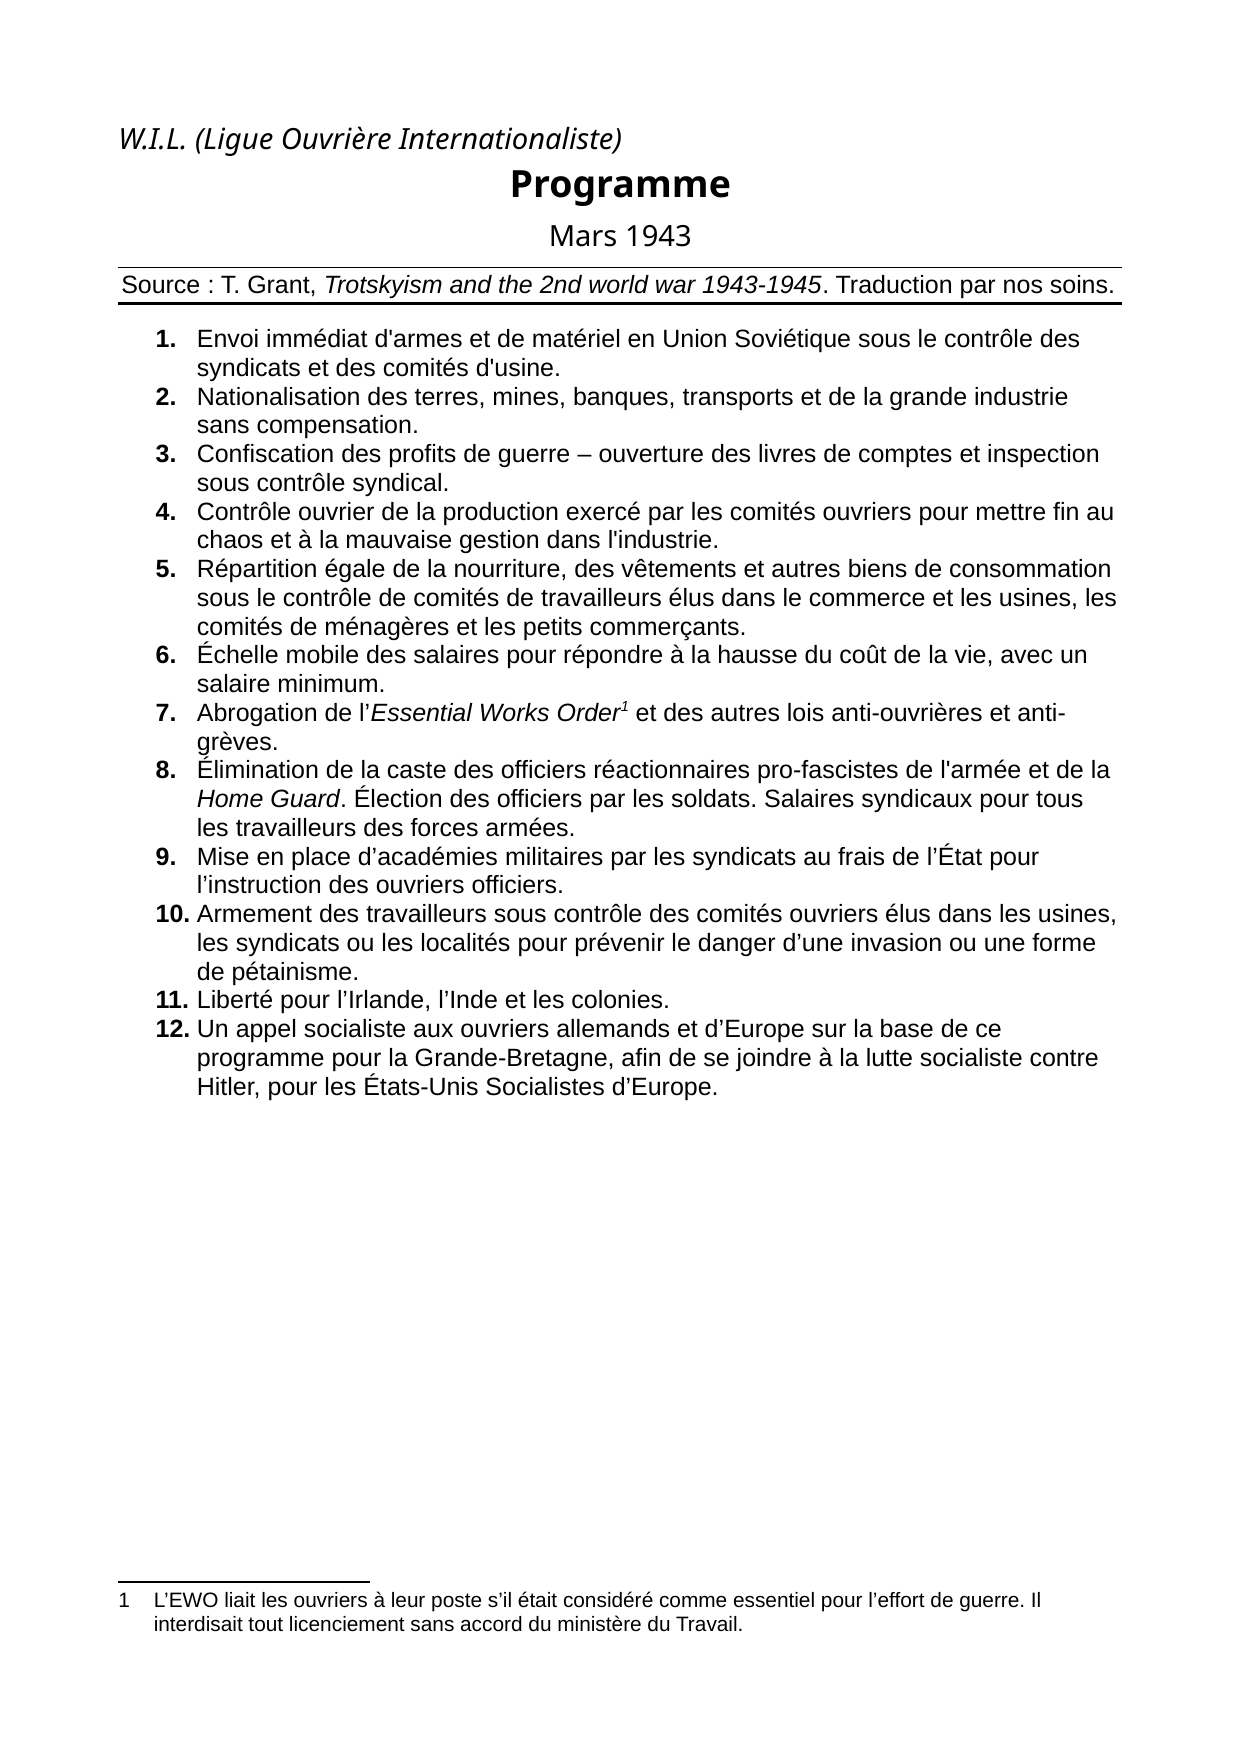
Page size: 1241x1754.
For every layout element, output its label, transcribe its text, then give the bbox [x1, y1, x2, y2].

list Élimination de la caste des officiers réactionnaires pro-fascistes de l'armée et de la Home Guard. Élection des officiers par les soldats. Salaires syndicaux pour tous les travailleurs des forces armées. [155, 755, 1122, 841]
list Nationalisation des terres, mines, banques, transports et de la grande industrie sans compensation. [155, 381, 1122, 439]
list Un appel socialiste aux ouvriers allemands et d’Europe sur la base de ce programme pour la Grande-Bretagne, afin de se joindre à la lutte socialiste contre Hitler, pour les États-Unis Socialistes d’Europe. [155, 1014, 1122, 1100]
list Armement des travailleurs sous contrôle des comités ouvriers élus dans les usines, les syndicats ou les localités pour prévenir le danger d’une invasion ou une forme de pétainisme. [155, 899, 1122, 985]
list Répartition égale de la nourriture, des vêtements et autres biens de consommation sous le contrôle de comités de travailleurs élus dans le commerce et les usines, les comités de ménagères et les petits commerçants. [155, 554, 1122, 640]
text Source : T. Grant, Trotskyism and the 2nd world war 1943-1945. Traduction par nos soins. [118, 268, 1122, 302]
subtitle Mars 1943 [118, 215, 1122, 255]
list Mise en place d’académies militaires par les syndicats au frais de l’État pour l’instruction des ouvriers officiers. [155, 841, 1122, 899]
title Programme [118, 158, 1122, 209]
subtitle W.I.L. (Ligue Ouvrière Internationaliste) [118, 118, 1122, 158]
list Abrogation de l’Essential Works Order et des autres lois anti-ouvrières et anti-grèves. [155, 698, 1122, 755]
list Contrôle ouvrier de la production exercé par les comités ouvriers pour mettre fin au chaos et à la mauvaise gestion dans l'industrie. [155, 496, 1122, 554]
list L’EWO liait les ouvriers à leur poste s’il était considéré comme essentiel pour l’effort de guerre. Il interdisait tout licenciement sans accord du ministère du Travail. [118, 1588, 1122, 1636]
list Confiscation des profits de guerre – ouverture des livres de comptes et inspection sous contrôle syndical. [155, 439, 1122, 496]
list Liberté pour l’Irlande, l’Inde et les colonies. [155, 985, 1122, 1014]
list Échelle mobile des salaires pour répondre à la hausse du coût de la vie, avec un salaire minimum. [155, 640, 1122, 698]
list Envoi immédiat d'armes et de matériel en Union Soviétique sous le contrôle des syndicats et des comités d'usine. [155, 324, 1122, 381]
